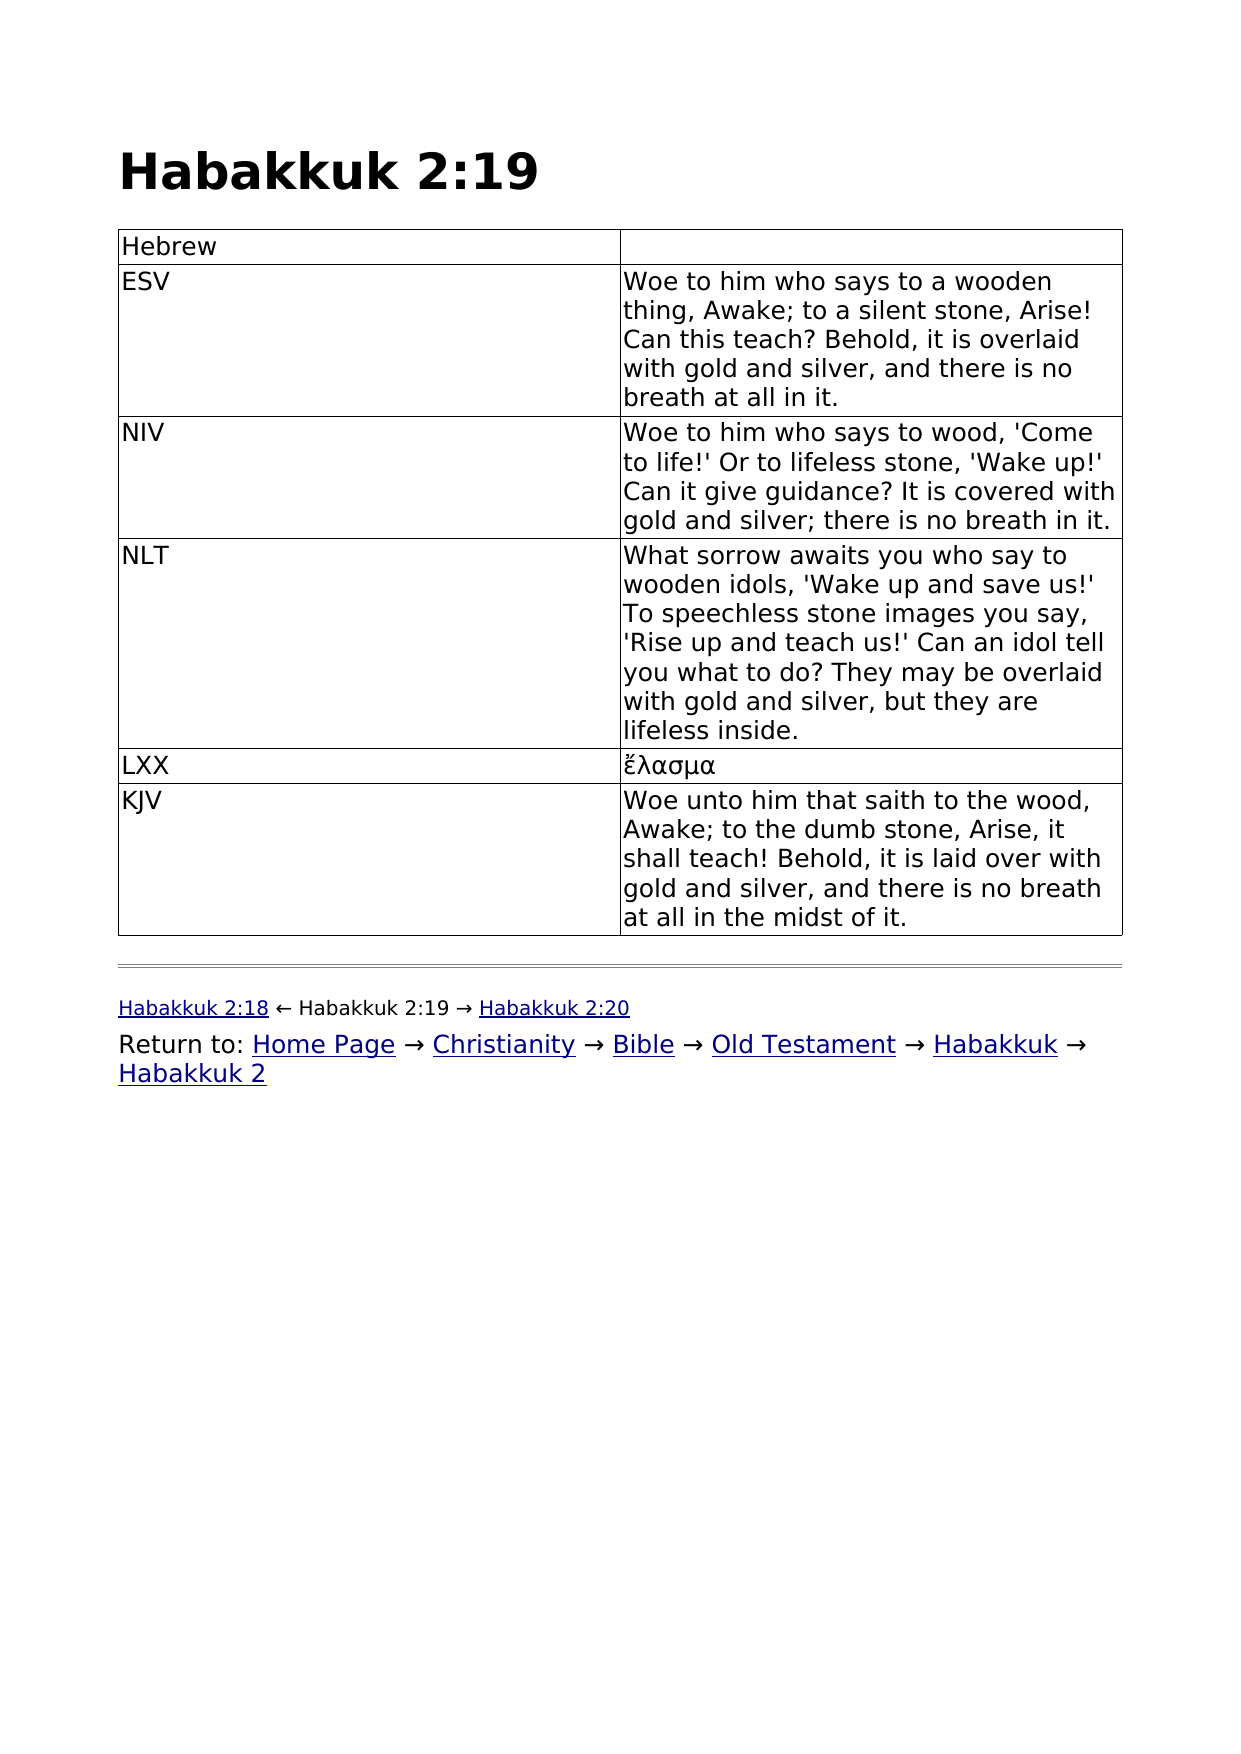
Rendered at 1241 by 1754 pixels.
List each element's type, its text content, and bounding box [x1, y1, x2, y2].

table_cell Woe to him who says to a wooden thing, Awake; to a silent stone, Arise! Can this teach? Behold, it is overlaid with gold and silver, and there is no breath at all in it. [621, 265, 1122, 416]
table_cell What sorrow awaits you who say to wooden idols, 'Wake up and save us!' To speechless stone images you say, 'Rise up and teach us!' Can an idol tell you what to do? They may be overlaid with gold and silver, but they are lifeless inside. [621, 539, 1122, 748]
table_cell NLT [119, 539, 620, 748]
text Return to: Home Page → Christianity → Bible → Old Testament → Habakkuk → Habakkuk 2 [118, 1030, 1122, 1089]
text Habakkuk 2:18 ← Habakkuk 2:19 → Habakkuk 2:20 [118, 996, 1122, 1030]
table_header Hebrew [119, 230, 620, 264]
table_cell ESV [119, 265, 620, 416]
table_cell Woe to him who says to wood, 'Come to life!' Or to lifeless stone, 'Wake up!' Can it give guidance? It is covered with gold and silver; there is no breath in it. [621, 417, 1122, 538]
table_header [621, 230, 1122, 264]
table_cell KJV [119, 784, 620, 935]
table_cell ἔλασμα [621, 749, 1122, 783]
table_cell Woe unto him that saith to the wood, Awake; to the dumb stone, Arise, it shall teach! Behold, it is laid over with gold and silver, and there is no breath at all in the midst of it. [621, 784, 1122, 935]
table_cell LXX [119, 749, 620, 783]
subtitle Habakkuk 2:19 [118, 143, 1122, 201]
table_cell NIV [119, 417, 620, 538]
